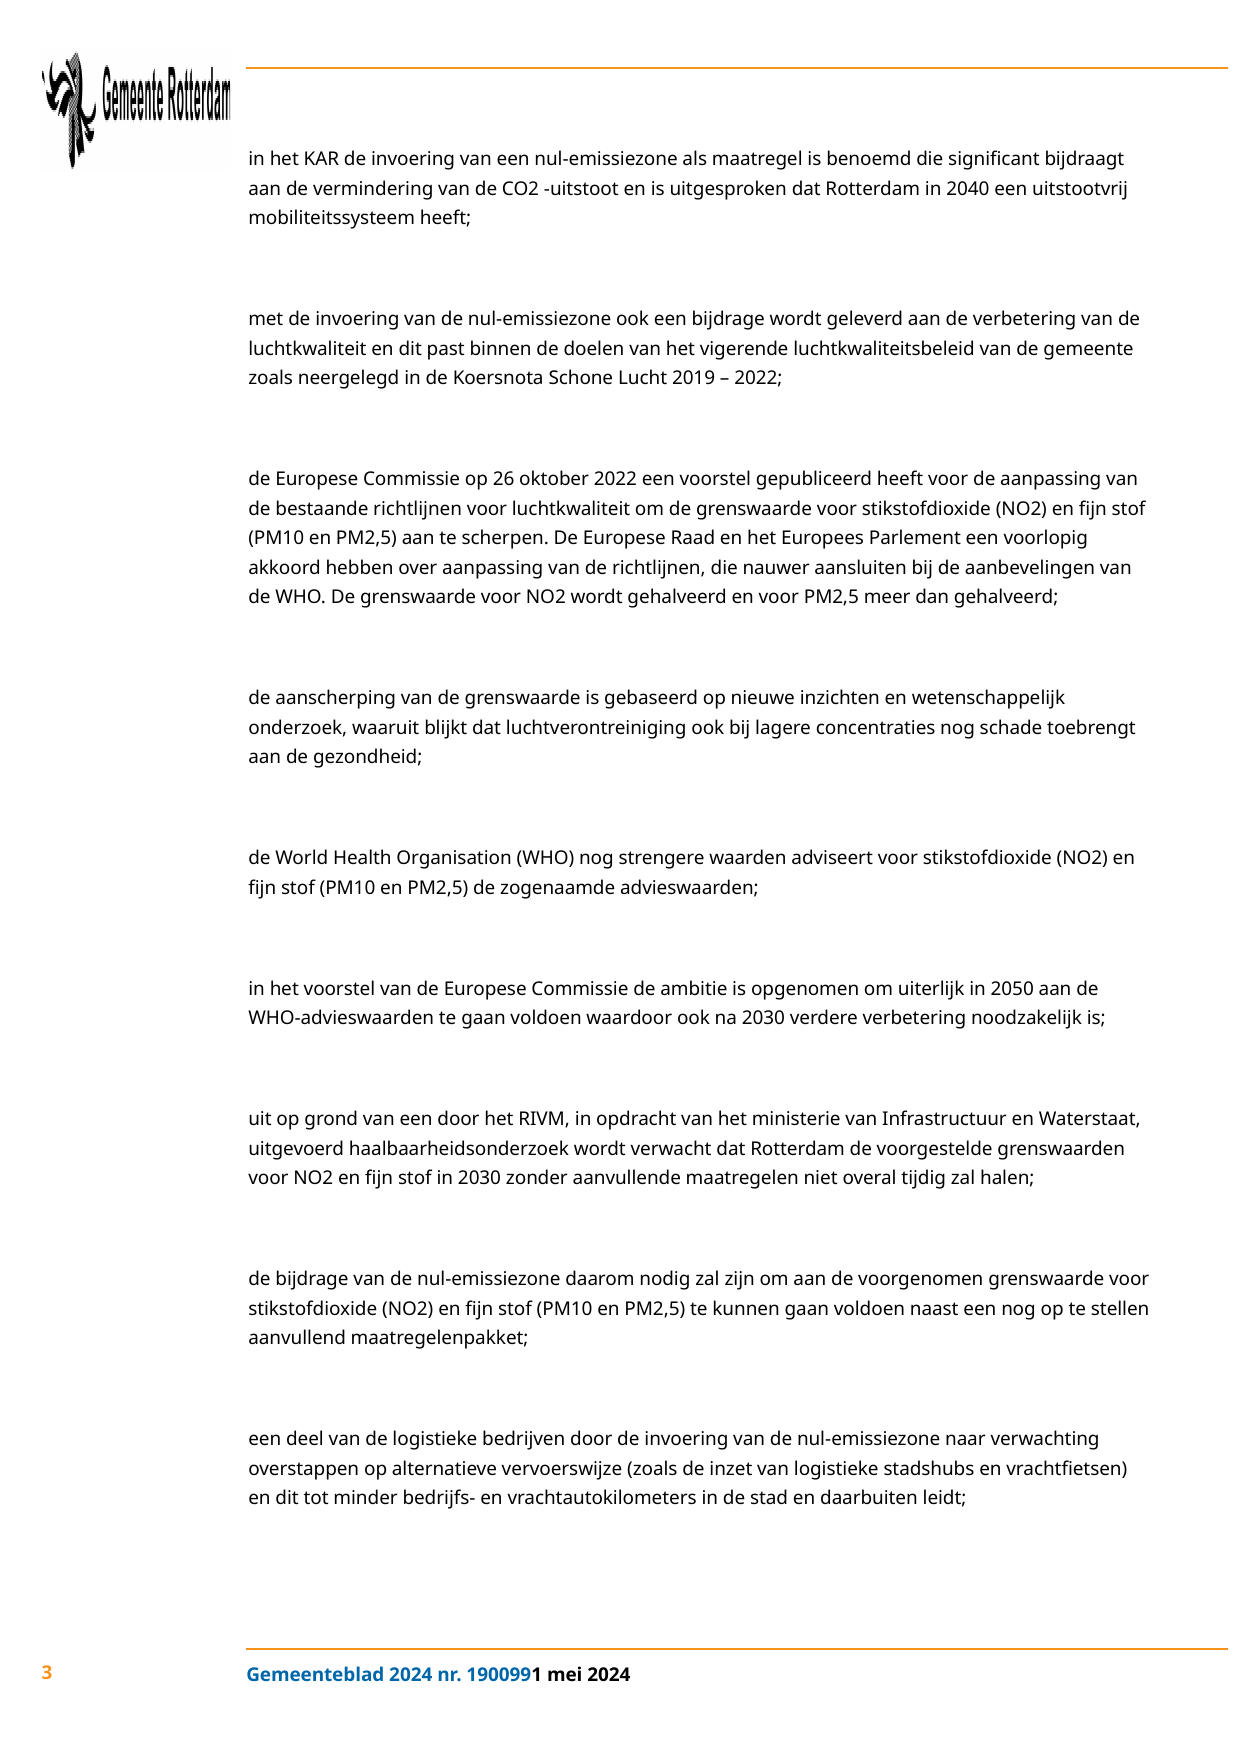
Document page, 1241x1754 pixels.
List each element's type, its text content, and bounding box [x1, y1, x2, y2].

picture [41, 47, 231, 172]
text de Europese Commissie op 26 oktober 2022 een voorstel gepubliceerd heeft voor de aanpassing van de bestaande richtlijnen voor luchtkwaliteit om de grenswaarde voor stikstofdioxide (NO2) en fijn stof (PM10 en PM2,5) aan te scherpen. De Europese Raad en het Europees Parlement een voorlopig akkoord hebben over aanpassing van de richtlijnen, die nauwer aansluiten bij de aanbevelingen van de WHO. De grenswaarde voor NO2 wordt gehalveerd en voor PM2,5 meer dan gehalveerd; [248, 465, 1152, 609]
text de bijdrage van de nul-emissiezone daarom nodig zal zijn om aan de voorgenomen grenswaarde voor stikstofdioxide (NO2) en fijn stof (PM10 en PM2,5) te kunnen gaan voldoen naast een nog op te stellen aanvullend maatregelenpakket; [248, 1265, 1152, 1350]
text met de invoering van de nul-emissiezone ook een bijdrage wordt geleverd aan de verbetering van de luchtkwaliteit en dit past binnen de doelen van het vigerende luchtkwaliteitsbeleid van de gemeente zoals neergelegd in de Koersnota Schone Lucht 2019 – 2022; [248, 305, 1152, 390]
text in het voorstel van de Europese Commissie de ambitie is opgenomen om uiterlijk in 2050 aan de WHO-advieswaarden te gaan voldoen waardoor ook na 2030 verdere verbetering noodzakelijk is; [248, 975, 1152, 1030]
text een deel van de logistieke bedrijven door de invoering van de nul-emissiezone naar verwachting overstappen op alternatieve vervoerswijze (zoals de inzet van logistieke stadshubs en vrachtfietsen) en dit tot minder bedrijfs- en vrachtautokilometers in de stad en daarbuiten leidt; [248, 1425, 1152, 1510]
text uit op grond van een door het RIVM, in opdracht van het ministerie van Infrastructuur en Waterstaat, uitgevoerd haalbaarheidsonderzoek wordt verwacht dat Rotterdam de voorgestelde grenswaarden voor NO2 en fijn stof in 2030 zonder aanvullende maatregelen niet overal tijdig zal halen; [248, 1105, 1152, 1190]
text de World Health Organisation (WHO) nog strengere waarden adviseert voor stikstofdioxide (NO2) en fijn stof (PM10 en PM2,5) de zogenaamde advieswaarden; [248, 844, 1152, 900]
text in het KAR de invoering van een nul-emissiezone als maatregel is benoemd die significant bijdraagt aan de vermindering van de CO2 -uitstoot en is uitgesproken dat Rotterdam in 2040 een uitstootvrij mobiliteitssysteem heeft; [248, 145, 1152, 230]
text de aanscherping van de grenswaarde is gebaseerd op nieuwe inzichten en wetenschappelijk onderzoek, waaruit blijkt dat luchtverontreiniging ook bij lagere concentraties nog schade toebrengt aan de gezondheid; [248, 684, 1152, 769]
